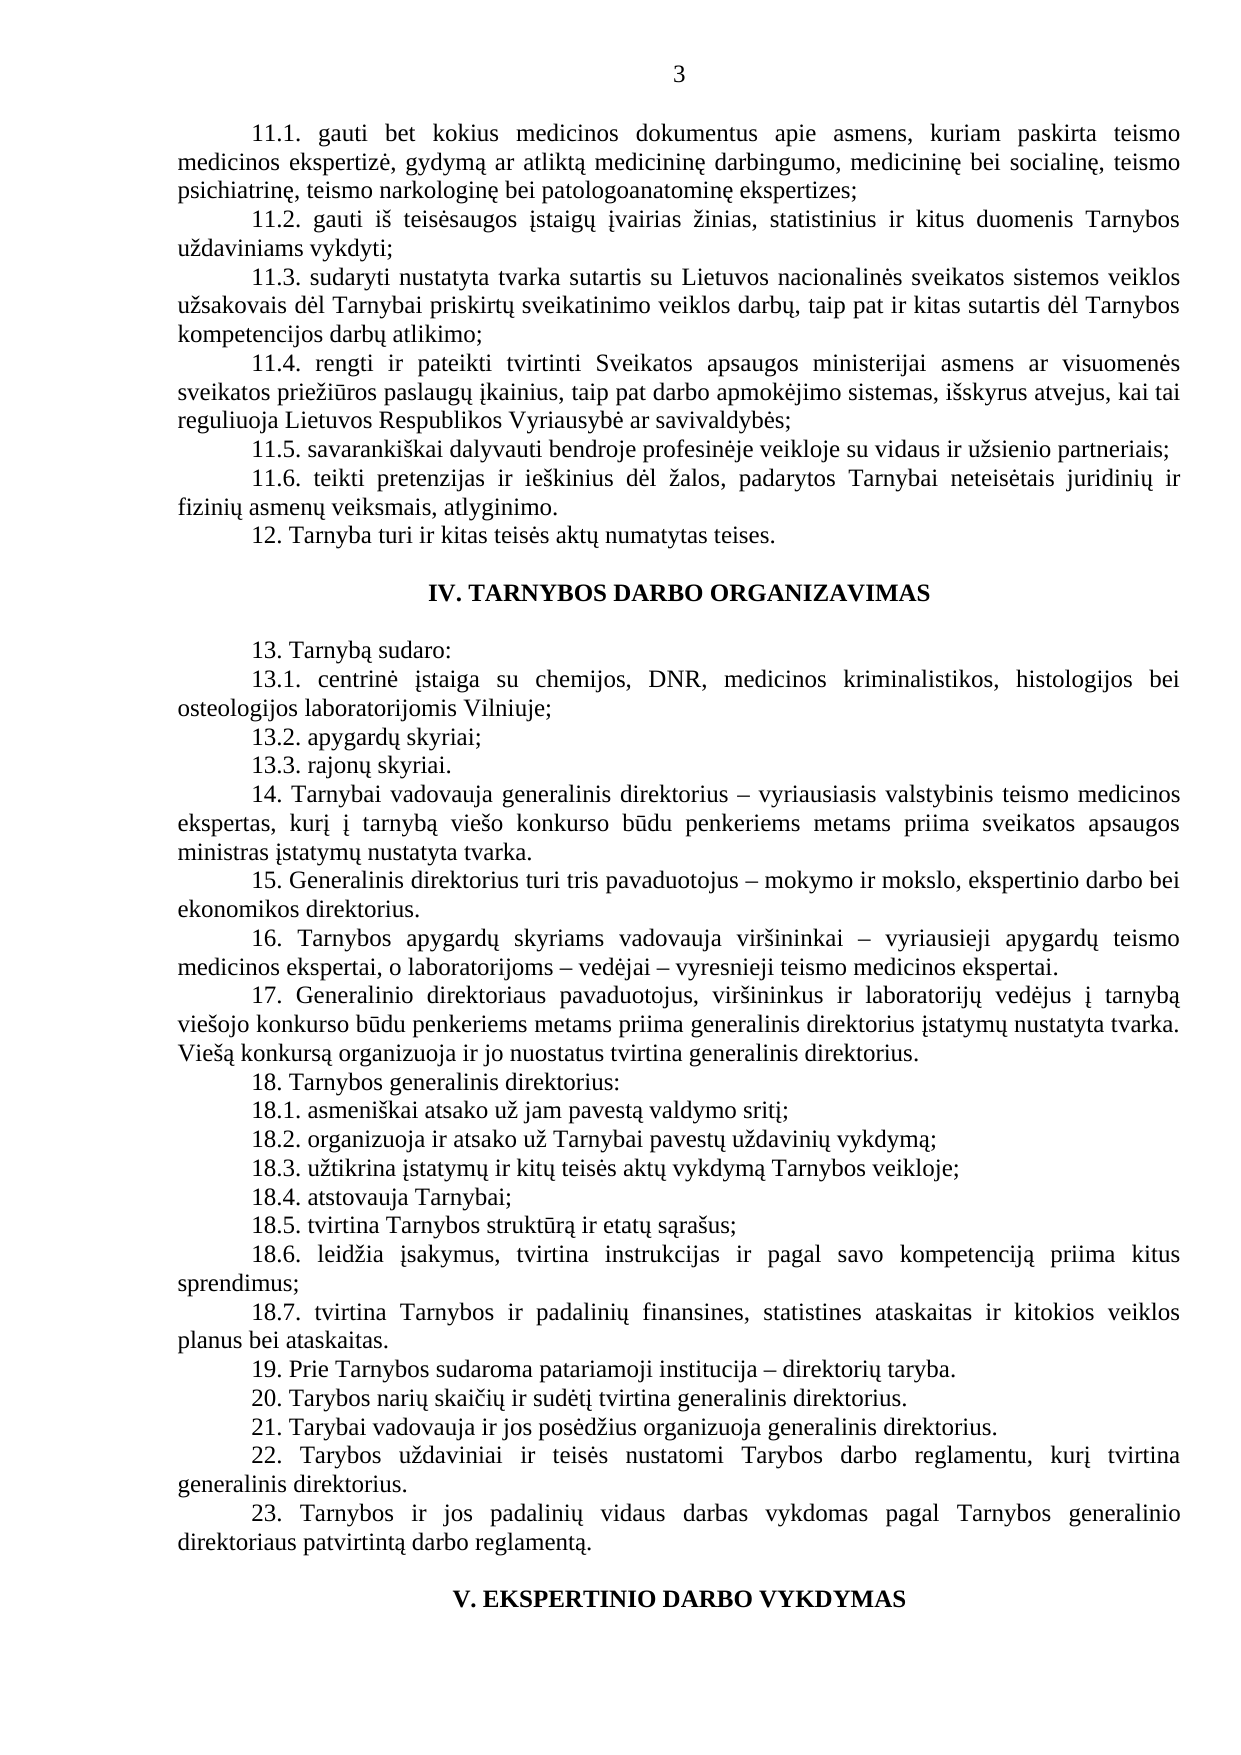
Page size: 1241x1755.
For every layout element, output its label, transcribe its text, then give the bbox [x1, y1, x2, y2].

text 16. Tarnybos apygardų skyriams vadovauja viršininkai – vyriausieji apygardų teismo medicinos ekspertai, o laboratorijoms – vedėjai – vyresnieji teismo medicinos ekspertai. [177, 923, 1181, 981]
text 19. Prie Tarnybos sudaroma patariamoji institucija – direktorių taryba. [177, 1354, 1181, 1383]
text 13.3. rajonų skyriai. [177, 751, 1181, 779]
text 11.5. savarankiškai dalyvauti bendroje profesinėje veikloje su vidaus ir užsienio partneriais; [177, 434, 1181, 463]
text 11.3. sudaryti nustatyta tvarka sutartis su Lietuvos nacionalinės sveikatos sistemos veiklos užsakovais dėl Tarnybai priskirtų sveikatinimo veiklos darbų, taip pat ir kitas sutartis dėl Tarnybos kompetencijos darbų atlikimo; [177, 262, 1181, 348]
text 14. Tarnybai vadovauja generalinis direktorius – vyriausiasis valstybinis teismo medicinos ekspertas, kurį į tarnybą viešo konkurso būdu penkeriems metams priima sveikatos apsaugos ministras įstatymų nustatyta tvarka. [177, 779, 1181, 866]
text 18.2. organizuoja ir atsako už Tarnybai pavestų uždavinių vykdymą; [177, 1124, 1181, 1153]
text 23. Tarnybos ir jos padalinių vidaus darbas vykdomas pagal Tarnybos generalinio direktoriaus patvirtintą darbo reglamentą. [177, 1498, 1181, 1556]
text 12. Tarnyba turi ir kitas teisės aktų numatytas teises. [177, 521, 1181, 549]
text 13.1. centrinė įstaiga su chemijos, DNR, medicinos kriminalistikos, histologijos bei osteologijos laboratorijomis Vilniuje; [177, 664, 1181, 722]
text V. EKSPERTINIO DARBO VYKDYMAS [177, 1584, 1181, 1613]
text IV. TARNYBOS DARBO ORGANIZAVIMAS [177, 578, 1181, 607]
text 17. Generalinio direktoriaus pavaduotojus, viršininkus ir laboratorijų vedėjus į tarnybą viešojo konkurso būdu penkeriems metams priima generalinis direktorius įstatymų nustatyta tvarka. Viešą konkursą organizuoja ir jo nuostatus tvirtina generalinis direktorius. [177, 981, 1181, 1067]
text 15. Generalinis direktorius turi tris pavaduotojus – mokymo ir mokslo, ekspertinio darbo bei ekonomikos direktorius. [177, 866, 1181, 923]
text 11.4. rengti ir pateikti tvirtinti Sveikatos apsaugos ministerijai asmens ar visuomenės sveikatos priežiūros paslaugų įkainius, taip pat darbo apmokėjimo sistemas, išskyrus atvejus, kai tai reguliuoja Lietuvos Respublikos Vyriausybė ar savivaldybės; [177, 348, 1181, 434]
text 11.1. gauti bet kokius medicinos dokumentus apie asmens, kuriam paskirta teismo medicinos ekspertizė, gydymą ar atliktą medicininę darbingumo, medicininę bei socialinę, teismo psichiatrinę, teismo narkologinę bei patologoanatominę ekspertizes; [177, 118, 1181, 204]
text 21. Tarybai vadovauja ir jos posėdžius organizuoja generalinis direktorius. [177, 1412, 1181, 1441]
text 18.7. tvirtina Tarnybos ir padalinių finansines, statistines ataskaitas ir kitokios veiklos planus bei ataskaitas. [177, 1297, 1181, 1354]
text 20. Tarybos narių skaičių ir sudėtį tvirtina generalinis direktorius. [177, 1383, 1181, 1412]
text 11.2. gauti iš teisėsaugos įstaigų įvairias žinias, statistinius ir kitus duomenis Tarnybos uždaviniams vykdyti; [177, 204, 1181, 262]
text 18.3. užtikrina įstatymų ir kitų teisės aktų vykdymą Tarnybos veikloje; [177, 1153, 1181, 1182]
text 11.6. teikti pretenzijas ir ieškinius dėl žalos, padarytos Tarnybai neteisėtais juridinių ir fizinių asmenų veiksmais, atlyginimo. [177, 463, 1181, 521]
text 18.6. leidžia įsakymus, tvirtina instrukcijas ir pagal savo kompetenciją priima kitus sprendimus; [177, 1239, 1181, 1297]
text 18.4. atstovauja Tarnybai; [177, 1182, 1181, 1211]
text 22. Tarybos uždaviniai ir teisės nustatomi Tarybos darbo reglamentu, kurį tvirtina generalinis direktorius. [177, 1441, 1181, 1498]
text 18.5. tvirtina Tarnybos struktūrą ir etatų sąrašus; [177, 1211, 1181, 1239]
text 18. Tarnybos generalinis direktorius: [177, 1067, 1181, 1096]
text 13. Tarnybą sudaro: [177, 636, 1181, 664]
text 18.1. asmeniškai atsako už jam pavestą valdymo sritį; [177, 1096, 1181, 1124]
text 13.2. apygardų skyriai; [177, 722, 1181, 751]
